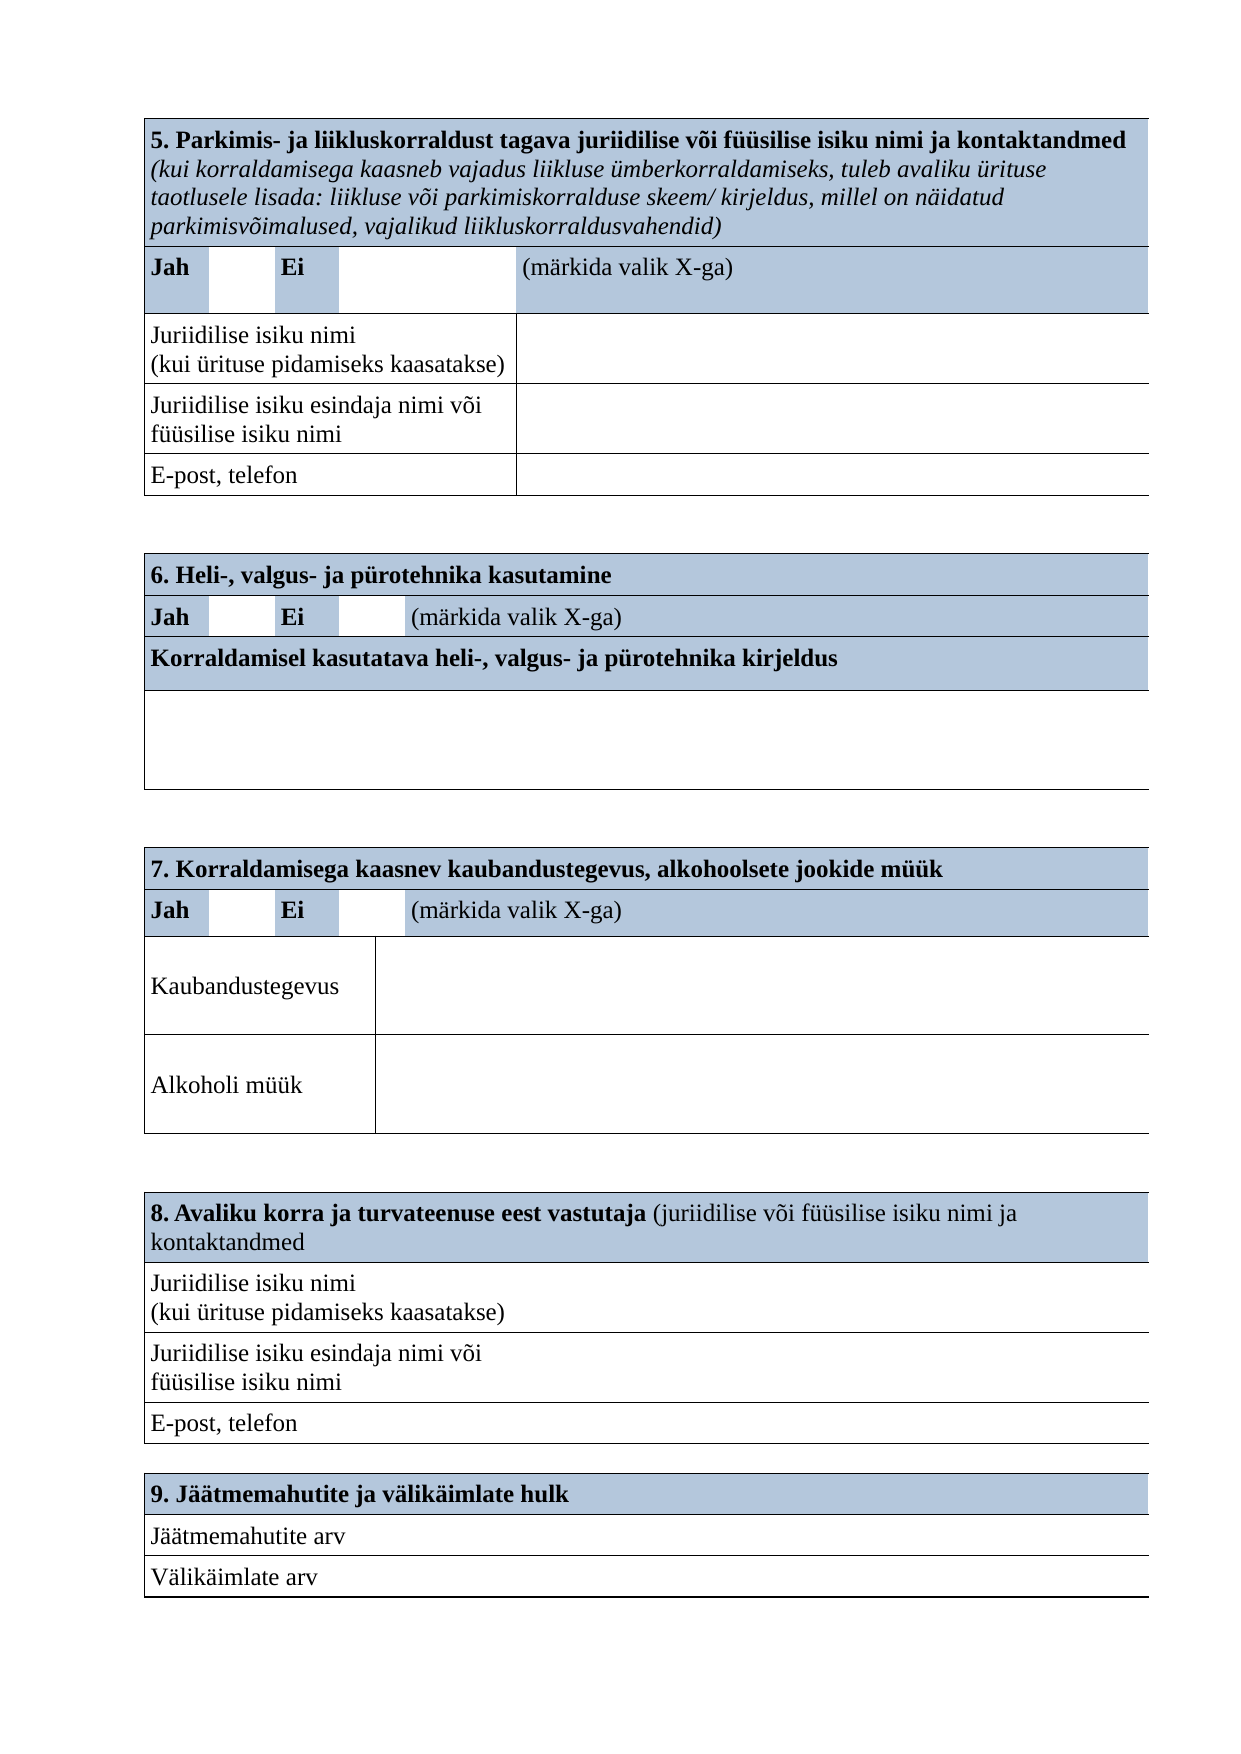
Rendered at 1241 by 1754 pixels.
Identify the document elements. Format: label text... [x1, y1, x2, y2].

table_cell Ei [275, 890, 339, 936]
table_cell Juriidilise isiku nimi (kui ürituse pidamiseks kaasatakse) [145, 1263, 523, 1332]
table_cell Juriidilise isiku esindaja nimi või füüsilise isiku nimi [145, 384, 516, 453]
table_cell [517, 454, 1148, 494]
table_cell Ei [275, 247, 339, 313]
table_cell [339, 890, 405, 936]
table_cell [209, 247, 275, 313]
table_cell [523, 1403, 1148, 1443]
table_cell Jäätmemahutite arv [145, 1515, 523, 1555]
table_cell E-post, telefon [145, 454, 516, 494]
table_header 5. Parkimis- ja liikluskorraldust tagava juriidilise või füüsilise isiku nimi ja kontaktandmed (kui korraldamisega kaasneb vajadus liikluse ümberkorraldamiseks, tuleb avaliku ürituse taotlusele lisada: liikluse või parkimiskorralduse skeem/ kirjeldus, millel on näidatud parkimisvõimalused, vajalikud liikluskorraldusvahendid) [145, 119, 1148, 246]
table_cell [376, 937, 1148, 1034]
table_cell (märkida valik X-ga) [405, 596, 1148, 636]
table_cell [523, 1263, 1148, 1332]
table_cell Jah [145, 596, 209, 636]
table_cell E-post, telefon [145, 1403, 523, 1443]
table_cell Jah [145, 890, 209, 936]
table_cell (märkida valik X-ga) [405, 890, 1148, 936]
table_cell Jah [145, 247, 209, 313]
table_cell [376, 1035, 1148, 1133]
table_cell [517, 384, 1148, 453]
table_header 7. Korraldamisega kaasnev kaubandustegevus, alkohoolsete jookide müük [145, 848, 1148, 889]
table_cell [517, 314, 1148, 383]
table_header 6. Heli-, valgus- ja pürotehnika kasutamine [145, 554, 1148, 595]
table_cell (märkida valik X-ga) [516, 247, 1148, 313]
table_cell Kaubandustegevus [145, 937, 375, 1034]
table_cell Juriidilise isiku esindaja nimi või füüsilise isiku nimi [145, 1333, 523, 1402]
table_cell Ei [275, 596, 339, 636]
table_cell [523, 1333, 1148, 1402]
table_cell [339, 247, 516, 313]
table_cell Korraldamisel kasutatava heli-, valgus- ja pürotehnika kirjeldus [145, 637, 1148, 690]
table_cell [209, 890, 275, 936]
table_cell Välikäimlate arv [145, 1556, 523, 1596]
table_cell [523, 1556, 1148, 1596]
table_cell Alkoholi müük [145, 1035, 375, 1133]
table_header 8. Avaliku korra ja turvateenuse eest vastutaja (juriidilise või füüsilise isiku nimi ja kontaktandmed [145, 1193, 1148, 1262]
table_header 9. Jäätmemahutite ja välikäimlate hulk [145, 1474, 1148, 1514]
table_cell [523, 1515, 1148, 1555]
table_cell [145, 691, 1148, 788]
table_cell [339, 596, 405, 636]
table_cell [209, 596, 275, 636]
table_cell Juriidilise isiku nimi (kui ürituse pidamiseks kaasatakse) [145, 314, 516, 383]
